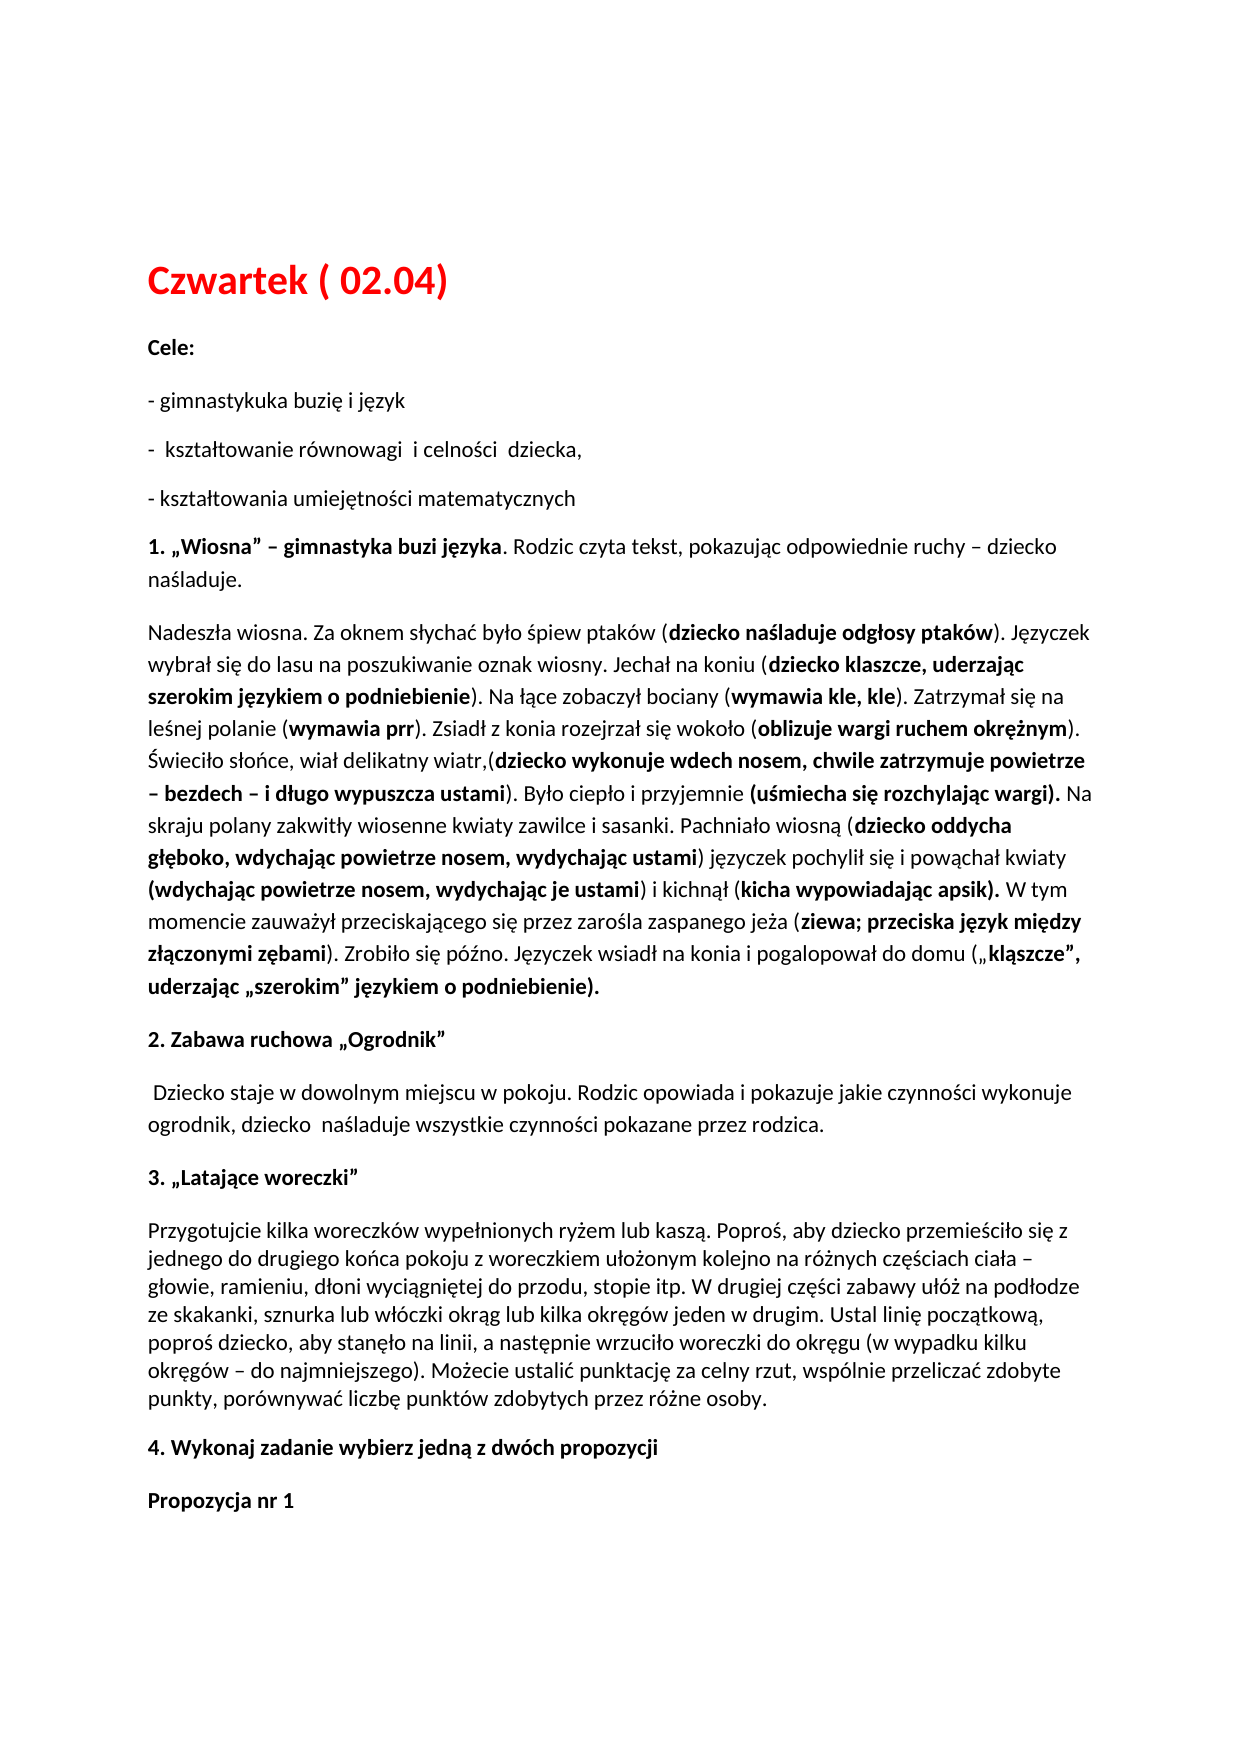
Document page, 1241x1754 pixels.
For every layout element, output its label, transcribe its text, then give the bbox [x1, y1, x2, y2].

text Propozycja nr 1 [148, 1486, 1093, 1514]
text Nadeszła wiosna. Za oknem słychać było śpiew ptaków (dziecko naśladuje odgłosy ptaków). Języczek wybrał się do lasu na poszukiwanie oznak wiosny. Jechał na koniu (dziecko klaszcze, uderzając szerokim językiem o podniebienie). Na łące zobaczył bociany (wymawia kle, kle). Zatrzymał się na leśnej polanie (wymawia prr). Zsiadł z konia rozejrzał się wokoło (oblizuje wargi ruchem okrężnym). Świeciło słońce, wiał delikatny wiatr,(dziecko wykonuje wdech nosem, chwile zatrzymuje powietrze – bezdech – i długo wypuszcza ustami). Było ciepło i przyjemnie (uśmiecha się rozchylając wargi). Na skraju polany zakwitły wiosenne kwiaty zawilce i sasanki. Pachniało wiosną (dziecko oddycha głęboko, wdychając powietrze nosem, wydychając ustami) języczek pochylił się i powąchał kwiaty (wdychając powietrze nosem, wydychając je ustami) i kichnął (kicha wypowiadając apsik). W tym momencie zauważył przeciskającego się przez zarośla zaspanego jeża (ziewa; przeciska język między złączonymi zębami). Zrobiło się późno. Języczek wsiadł na konia i pogalopował do domu („kląszcze”, uderzając „szerokim” językiem o podniebienie). [148, 618, 1093, 1000]
text Cele: [148, 333, 1093, 361]
text 4. Wykonaj zadanie wybierz jedną z dwóch propozycji [148, 1433, 1093, 1461]
text - kształtowanie równowagi i celności dziecka, [148, 435, 1093, 463]
text 1. „Wiosna” – gimnastyka buzi języka. Rodzic czyta tekst, pokazując odpowiednie ruchy – dziecko naśladuje. [148, 532, 1093, 593]
text - kształtowania umiejętności matematycznych [148, 484, 1093, 512]
text 2. Zabawa ruchowa „Ogrodnik” [148, 1025, 1093, 1053]
text 3. „Latające woreczki” [148, 1163, 1093, 1191]
text Dziecko staje w dowolnym miejscu w pokoju. Rodzic opowiada i pokazuje jakie czynności wykonuje ogrodnik, dziecko naśladuje wszystkie czynności pokazane przez rodzica. [148, 1078, 1093, 1138]
text Przygotujcie kilka woreczków wypełnionych ryżem lub kaszą. Poproś, aby dziecko przemieściło się z jednego do drugiego końca pokoju z woreczkiem ułożonym kolejno na różnych częściach ciała – głowie, ramieniu, dłoni wyciągniętej do przodu, stopie itp. W drugiej części zabawy ułóż na podłodze ze skakanki, sznurka lub włóczki okrąg lub kilka okręgów jeden w drugim. Ustal linię początkową, poproś dziecko, aby stanęło na linii, a następnie wrzuciło woreczki do okręgu (w wypadku kilku okręgów – do najmniejszego). Możecie ustalić punktację za celny rzut, wspólnie przeliczać zdobyte punkty, porównywać liczbę punktów zdobytych przez różne osoby. [148, 1216, 1093, 1412]
text - gimnastykuka buzię i język [148, 386, 1093, 414]
text Czwartek ( 02.04) [148, 254, 1093, 304]
